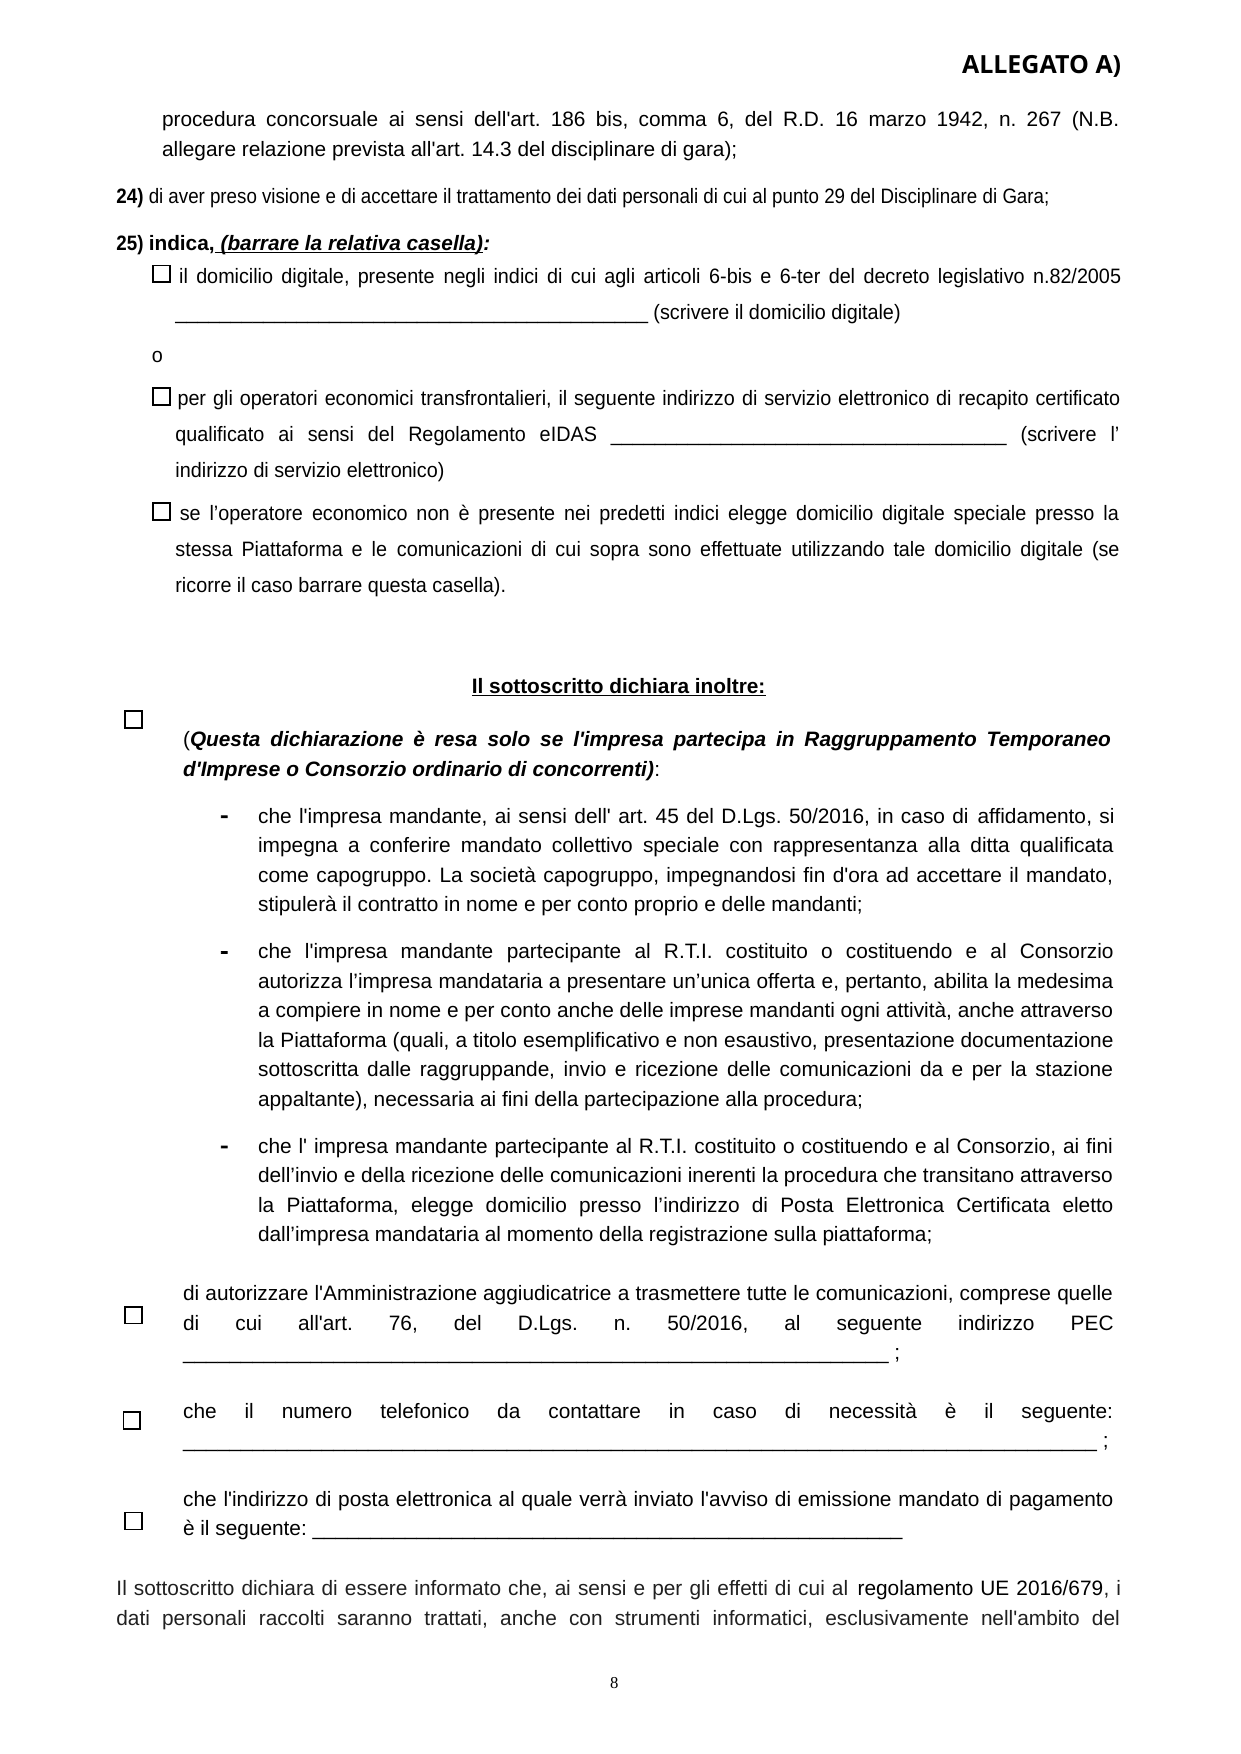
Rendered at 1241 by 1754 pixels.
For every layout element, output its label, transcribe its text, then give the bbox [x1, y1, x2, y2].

table_cell che il numero telefonico da contattare in caso di necessità è il seguente: _______________________________________________________________________________ ; [177, 1371, 1120, 1459]
text per gli operatori economici transfrontalieri, il seguente indirizzo di servizio elettronico di recapito certificato qualificato ai sensi del Regolamento eIDAS ____________________________________ (scrivere l’ indirizzo di servizio elettronico) [152, 386, 1121, 482]
table_cell di autorizzare l'Amministrazione aggiudicatrice a trasmettere tutte le comunicazioni, comprese quelle di cui all'art. 76, del D.Lgs. n. 50/2016, al seguente indirizzo PEC _____________________________________________________________ ; [177, 1254, 1120, 1371]
text Il sottoscritto dichiara di essere informato che, ai sensi e per gli effetti di cui al regolamento UE 2016/679, i dati personali raccolti saranno trattati, anche con strumenti informatici, esclusivamente nell'ambito del [116, 1572, 1121, 1631]
table_cell [116, 1459, 177, 1554]
text 25) indica, (barrare la relativa casella): [116, 227, 1121, 256]
text 24) di aver preso visione e di accettare il trattamento dei dati personali di cui al punto 29 del Disciplinare di Gara; [116, 180, 1121, 209]
text il domicilio digitale, presente negli indici di cui agli articoli 6-bis e 6-ter del decreto legislativo n.82/2005 ___________________________________________ (scrivere il domicilio digitale) [152, 264, 1121, 324]
table_header (Questa dichiarazione è resa solo se l'impresa partecipa in Raggruppamento Temporaneo d'Imprese o Consorzio ordinario di concorrenti): che l'impresa mandante, ai sensi dell' art. 45 del D.Lgs. 50/2016, in caso di affidamento, si impegna a conferire mandato collettivo speciale con rappresentanza alla ditta qualificata come capogruppo. La società capogruppo, impegnandosi fin d'ora ad accettare il mandato, stipulerà il contratto in nome e per conto proprio e delle mandanti; che l'impresa mandante partecipante al R.T.I. costituito o costituendo e al Consorzio autorizza l’impresa mandataria a presentare un’unica offerta e, pertanto, abilita la medesima a compiere in nome e per conto anche delle imprese mandanti ogni attività, anche attraverso la Piattaforma (quali, a titolo esemplificativo e non esaustivo, presentazione documentazione sottoscritta dalle raggruppande, invio e ricezione delle comunicazioni da e per la stazione appaltante), necessaria ai fini della partecipazione alla procedura; che l' impresa mandante partecipante al R.T.I. costituito o costituendo e al Consorzio, ai fini dell’invio e della ricezione delle comunicazioni inerenti la procedura che transitano attraverso la Piattaforma, elegge domicilio presso l’indirizzo di Posta Elettronica Certificata eletto dall’impresa mandataria al momento della registrazione sulla piattaforma; [177, 700, 1120, 1253]
text o [152, 343, 1121, 367]
table_cell che l'indirizzo di posta elettronica al quale verrà inviato l'avviso di emissione mandato di pagamento è il seguente: ___________________________________________________ [177, 1459, 1120, 1554]
table_cell [116, 1254, 177, 1371]
text se l’operatore economico non è presente nei predetti indici elegge domicilio digitale speciale presso la stessa Piattaforma e le comunicazioni di cui sopra sono effettuate utilizzando tale domicilio digitale (se ricorre il caso barrare questa casella). [152, 501, 1121, 597]
text Il sottoscritto dichiara inoltre: [116, 670, 1121, 699]
table_cell [116, 1371, 177, 1459]
table_header [116, 700, 177, 1253]
text procedura concorsuale ai sensi dell'art. 186 bis, comma 6, del R.D. 16 marzo 1942, n. 267 (N.B. allegare relazione prevista all'art. 14.3 del disciplinare di gara); [116, 103, 1121, 162]
